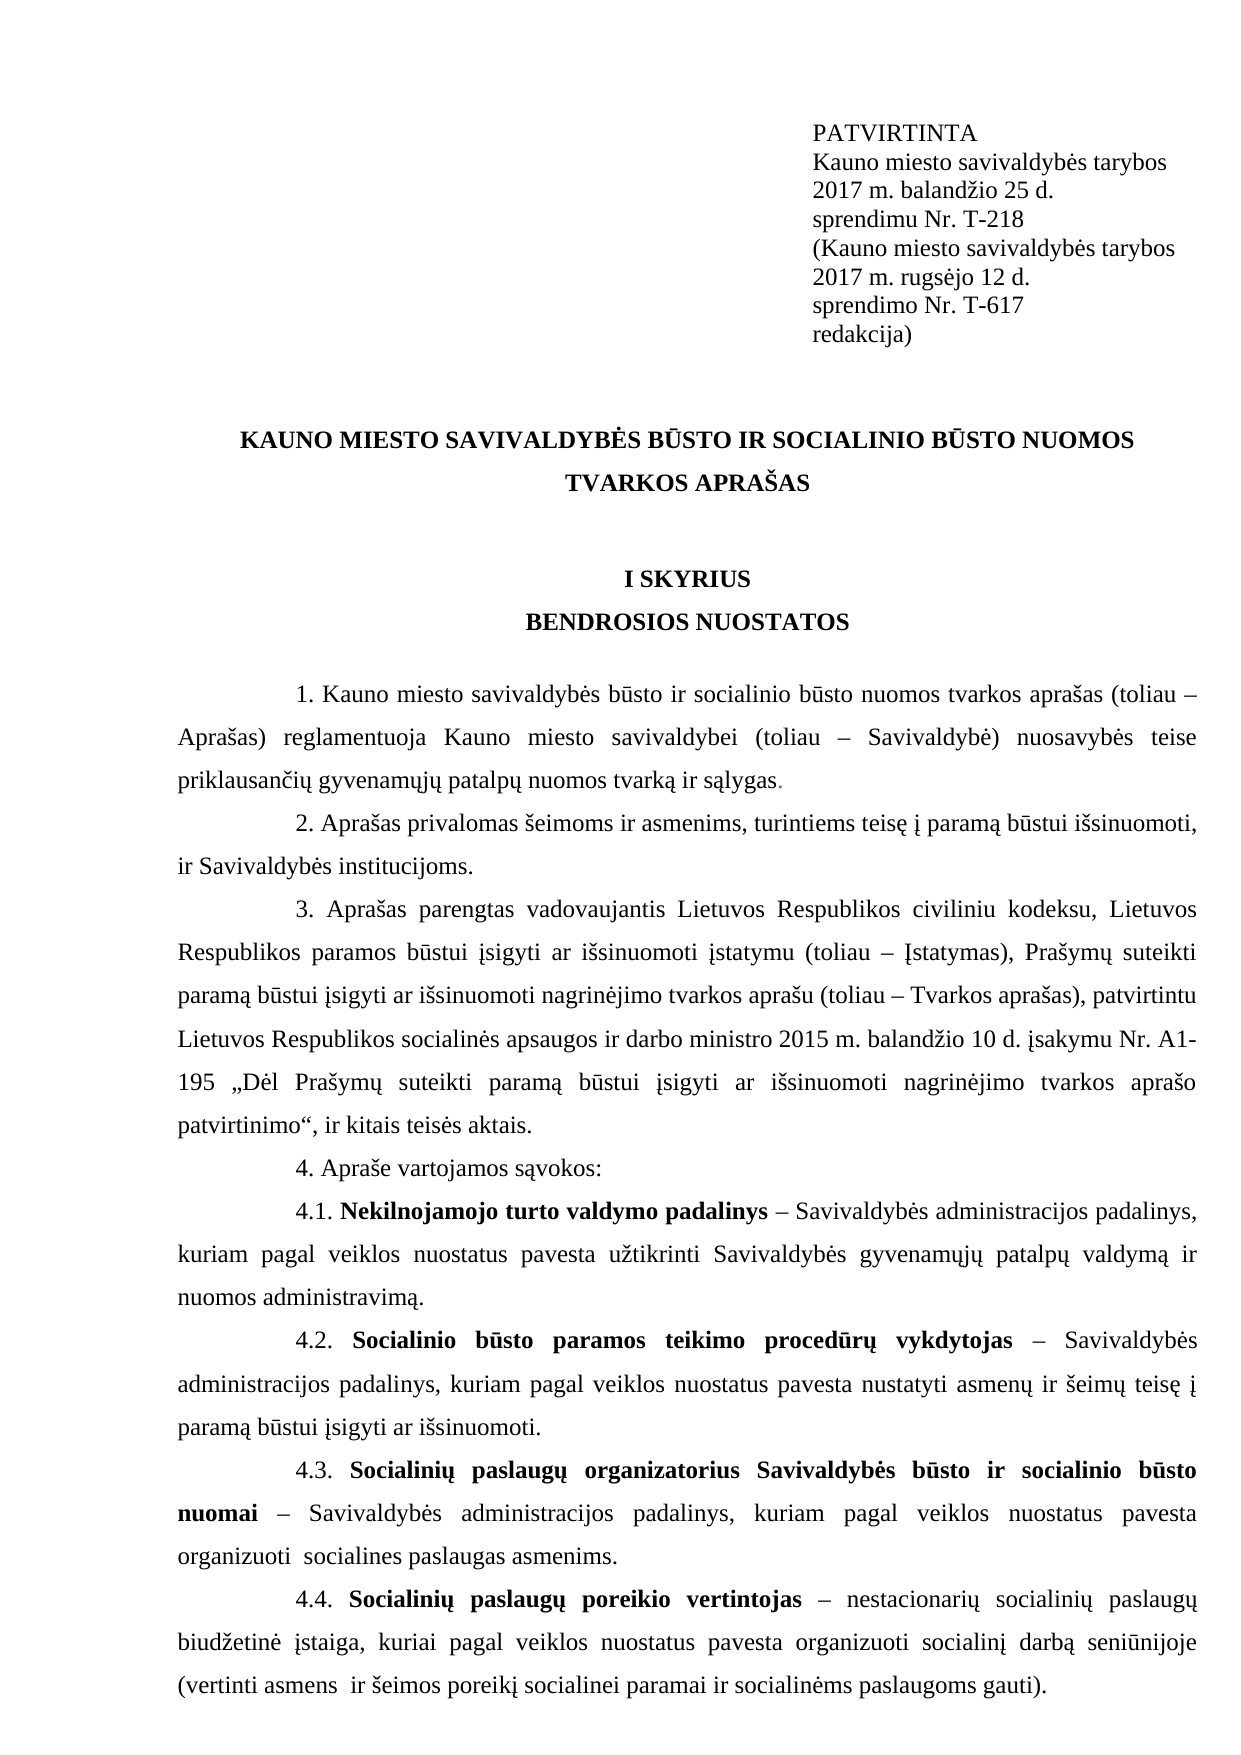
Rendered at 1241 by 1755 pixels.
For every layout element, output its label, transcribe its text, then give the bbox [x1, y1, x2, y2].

text PATVIRTINTA [177, 118, 1198, 147]
text 2. Aprašas privalomas šeimoms ir asmenims, turintiems teisę į paramą būstui išsinuomoti, ir Savivaldybės institucijoms. [177, 808, 1198, 880]
text redakcija) [812, 319, 1198, 348]
text KAUNO MIESTO SAVIVALDYBĖS BŪSTO IR SOCIALINIO BŪSTO NUOMOS TVARKOS APRAŠAS [177, 425, 1198, 497]
text 3. Aprašas parengtas vadovaujantis Lietuvos Respublikos civiliniu kodeksu, Lietuvos Respublikos paramos būstui įsigyti ar išsinuomoti įstatymu (toliau – Įstatymas), Prašymų suteikti paramą būstui įsigyti ar išsinuomoti nagrinėjimo tvarkos aprašu (toliau – Tvarkos aprašas), patvirtintu Lietuvos Respublikos socialinės apsaugos ir darbo ministro 2015 m. balandžio 10 d. įsakymu Nr. A1-195 „Dėl Prašymų suteikti paramą būstui įsigyti ar išsinuomoti nagrinėjimo tvarkos aprašo patvirtinimo“, ir kitais teisės aktais. [177, 894, 1198, 1139]
text BENDROSIOS NUOSTATOS [177, 607, 1198, 636]
text sprendimo Nr. T-617 [812, 291, 1198, 319]
text 4.2. Socialinio būsto paramos teikimo procedūrų vykdytojas – Savivaldybės administracijos padalinys, kuriam pagal veiklos nuostatus pavesta nustatyti asmenų ir šeimų teisę į paramą būstui įsigyti ar išsinuomoti. [177, 1326, 1198, 1441]
text 4.4. Socialinių paslaugų poreikio vertintojas – nestacionarių socialinių paslaugų biudžetinė įstaiga, kuriai pagal veiklos nuostatus pavesta organizuoti socialinį darbą seniūnijoje (vertinti asmens ir šeimos poreikį socialinei paramai ir socialinėms paslaugoms gauti). [177, 1584, 1198, 1699]
text 2017 m. rugsėjo 12 d. [812, 262, 1198, 291]
text 4.3. Socialinių paslaugų organizatorius Savivaldybės būsto ir socialinio būsto nuomai – Savivaldybės administracijos padalinys, kuriam pagal veiklos nuostatus pavesta organizuoti socialines paslaugas asmenims. [177, 1455, 1198, 1570]
text Kauno miesto savivaldybės tarybos [812, 147, 1198, 176]
text 2017 m. balandžio 25 d. [812, 176, 1198, 204]
text sprendimu Nr. T-218 [812, 204, 1198, 233]
text 1. Kauno miesto savivaldybės būsto ir socialinio būsto nuomos tvarkos aprašas (toliau – Aprašas) reglamentuoja Kauno miesto savivaldybei (toliau – Savivaldybė) nuosavybės teise priklausančių gyvenamųjų patalpų nuomos tvarką ir sąlygas. [177, 679, 1198, 794]
text 4.1. Nekilnojamojo turto valdymo padalinys – Savivaldybės administracijos padalinys, kuriam pagal veiklos nuostatus pavesta užtikrinti Savivaldybės gyvenamųjų patalpų valdymą ir nuomos administravimą. [177, 1196, 1198, 1311]
text 4. Apraše vartojamos sąvokos: [177, 1153, 1198, 1182]
text I SKYRIUS [177, 564, 1198, 592]
text (Kauno miesto savivaldybės tarybos [812, 233, 1198, 262]
